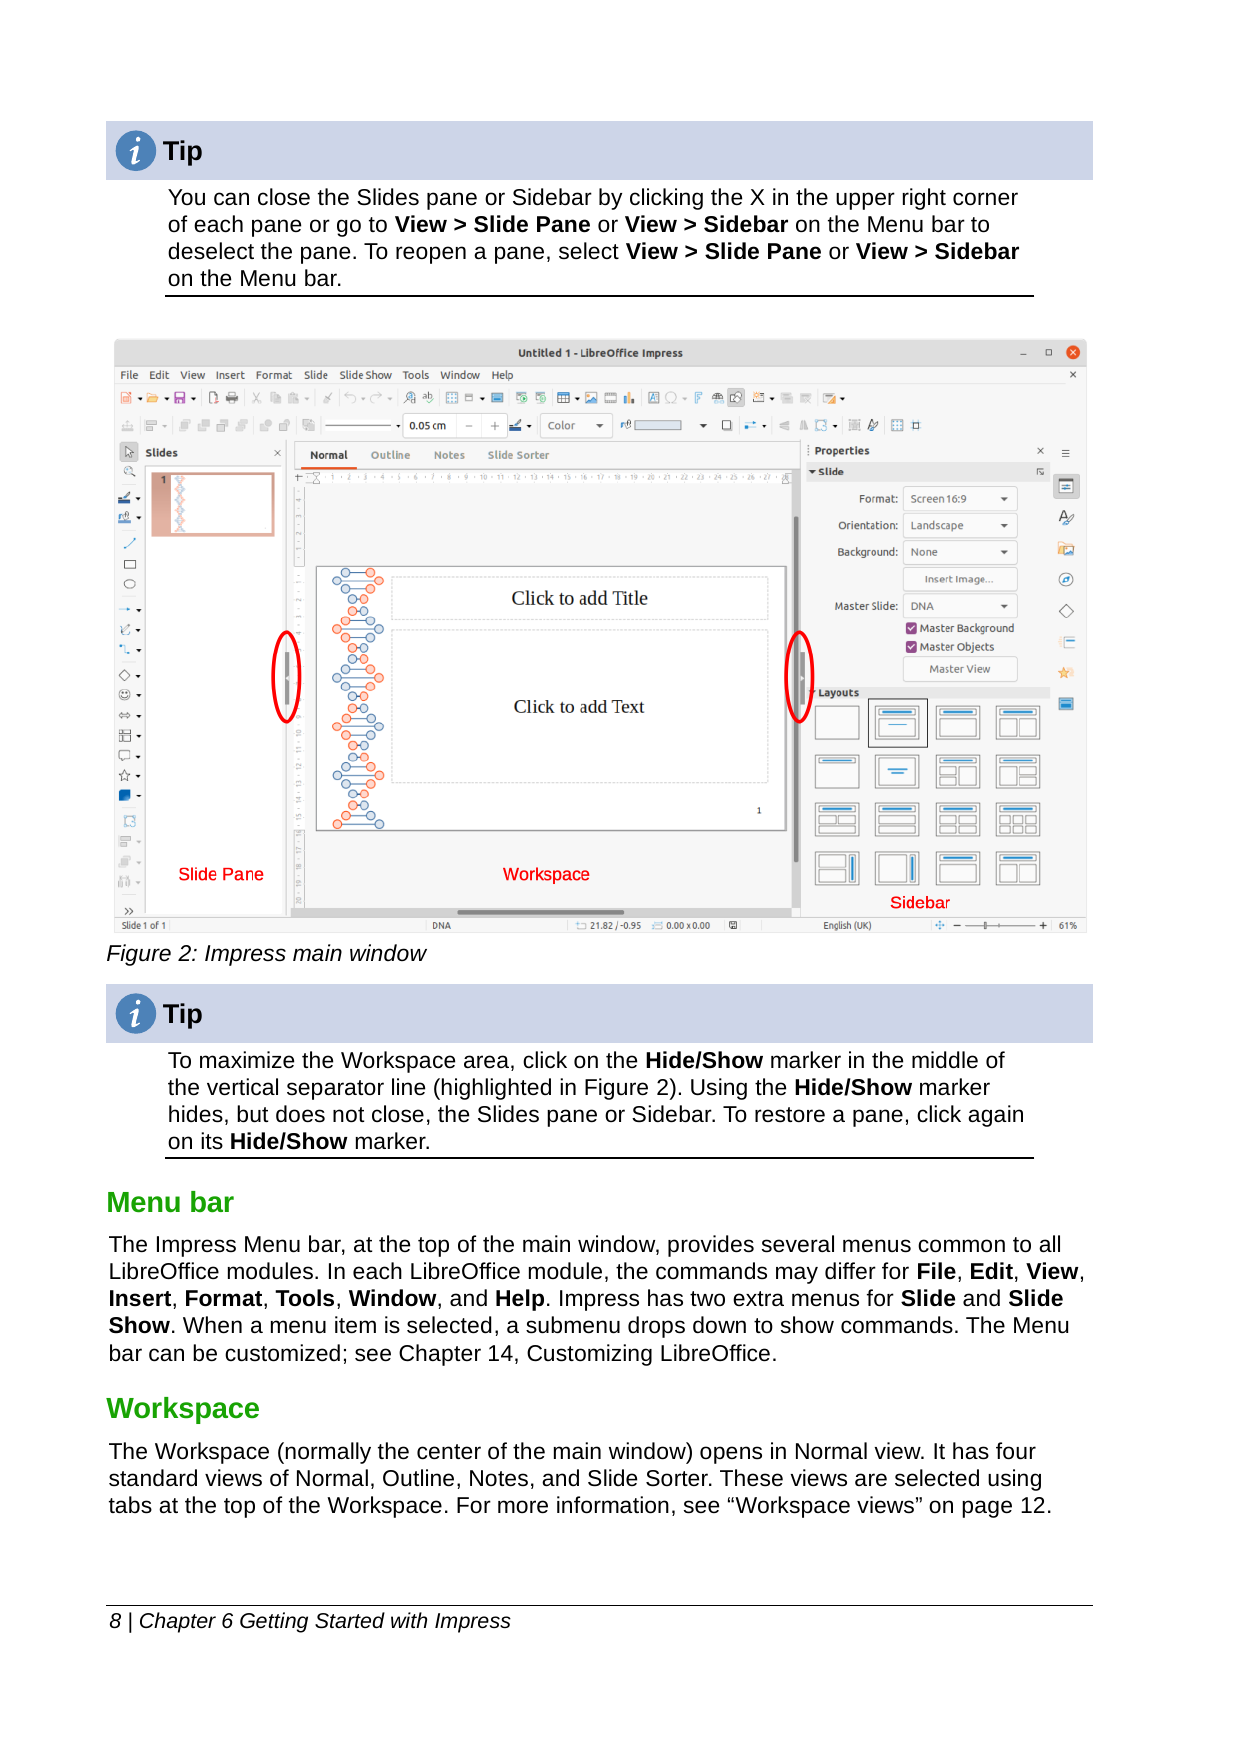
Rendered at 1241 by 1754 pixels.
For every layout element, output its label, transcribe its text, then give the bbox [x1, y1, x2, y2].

picture [106, 332, 1093, 939]
text You can close the Slides pane or Sidebar by clicking the X in the upper right corner of each pane or go to View > Slide Pane or View > Sidebar on the Menu bar to deselect the pane. To reopen a pane, select View > Slide Pane or View > Sidebar on the Menu bar. [164, 180, 1034, 297]
subtitle Tip [106, 984, 1093, 1043]
subtitle Tip [106, 121, 1093, 180]
text The Workspace (normally the center of the main window) opens in Normal view. It has four standard views of Normal, Outline, Notes, and Slide Sorter. These views are selected using tabs at the top of the Workspace. For more information, see “Workspace views” on page 12. [108, 1437, 1093, 1518]
text The Impress Menu bar, at the top of the main window, provides several menus common to all LibreOffice modules. In each LibreOffice module, the commands may differ for File, Edit, View, Insert, Format, Tools, Window, and Help. Impress has two extra menus for Slide and Slide Show. When a menu item is selected, a submenu drops down to show commands. The Menu bar can be customized; see Chapter 14, Customizing LibreOffice. [108, 1231, 1093, 1366]
subtitle Menu bar [106, 1184, 1093, 1218]
subtitle Workspace [106, 1391, 1093, 1424]
text Figure 2: Impress main window [106, 939, 1093, 966]
text To maximize the Workspace area, click on the Hide/Show marker in the middle of the vertical separator line (highlighted in Figure 2). Using the Hide/Show marker hides, but does not close, the Slides pane or Sidebar. To restore a pane, click again on its Hide/Show marker. [164, 1043, 1034, 1159]
